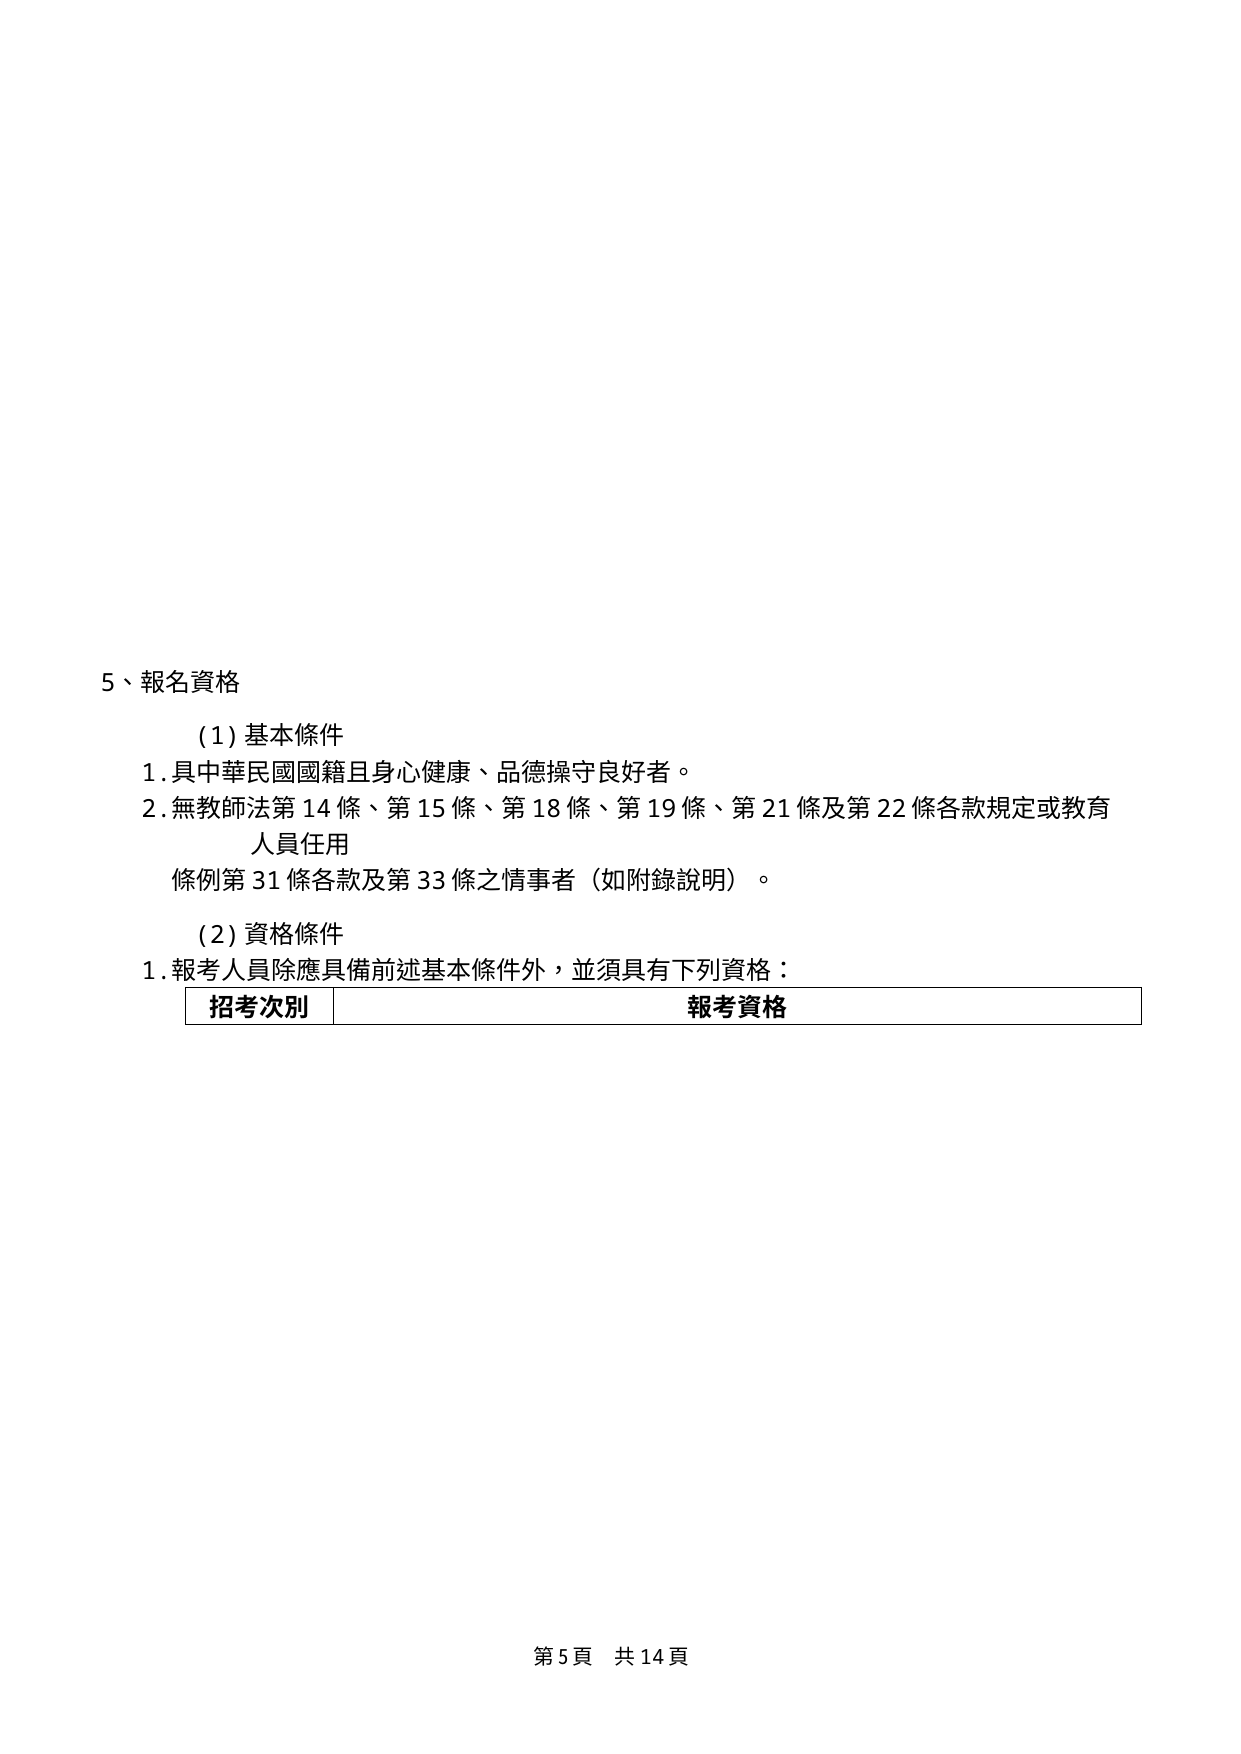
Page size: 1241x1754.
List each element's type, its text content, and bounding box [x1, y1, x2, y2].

table_header 招考次別 [186, 988, 333, 1024]
text 條例第31條各款及第33條之情事者（如附錄說明）。 [171, 861, 1122, 897]
list 基本條件 [194, 716, 1122, 752]
list 具中華民國國籍且身心健康、品德操守良好者。 [171, 752, 1122, 788]
list 報考人員除應具備前述基本條件外，並須具有下列資格： [171, 951, 1122, 987]
table_header 報考資格 [334, 988, 1141, 1024]
list 無教師法第14條、第15條、第18條、第19條、第21條及第22條各款規定或教育人員任用 [171, 788, 1122, 861]
list 報名資格 [100, 662, 1122, 698]
list 資格條件 [194, 914, 1122, 951]
